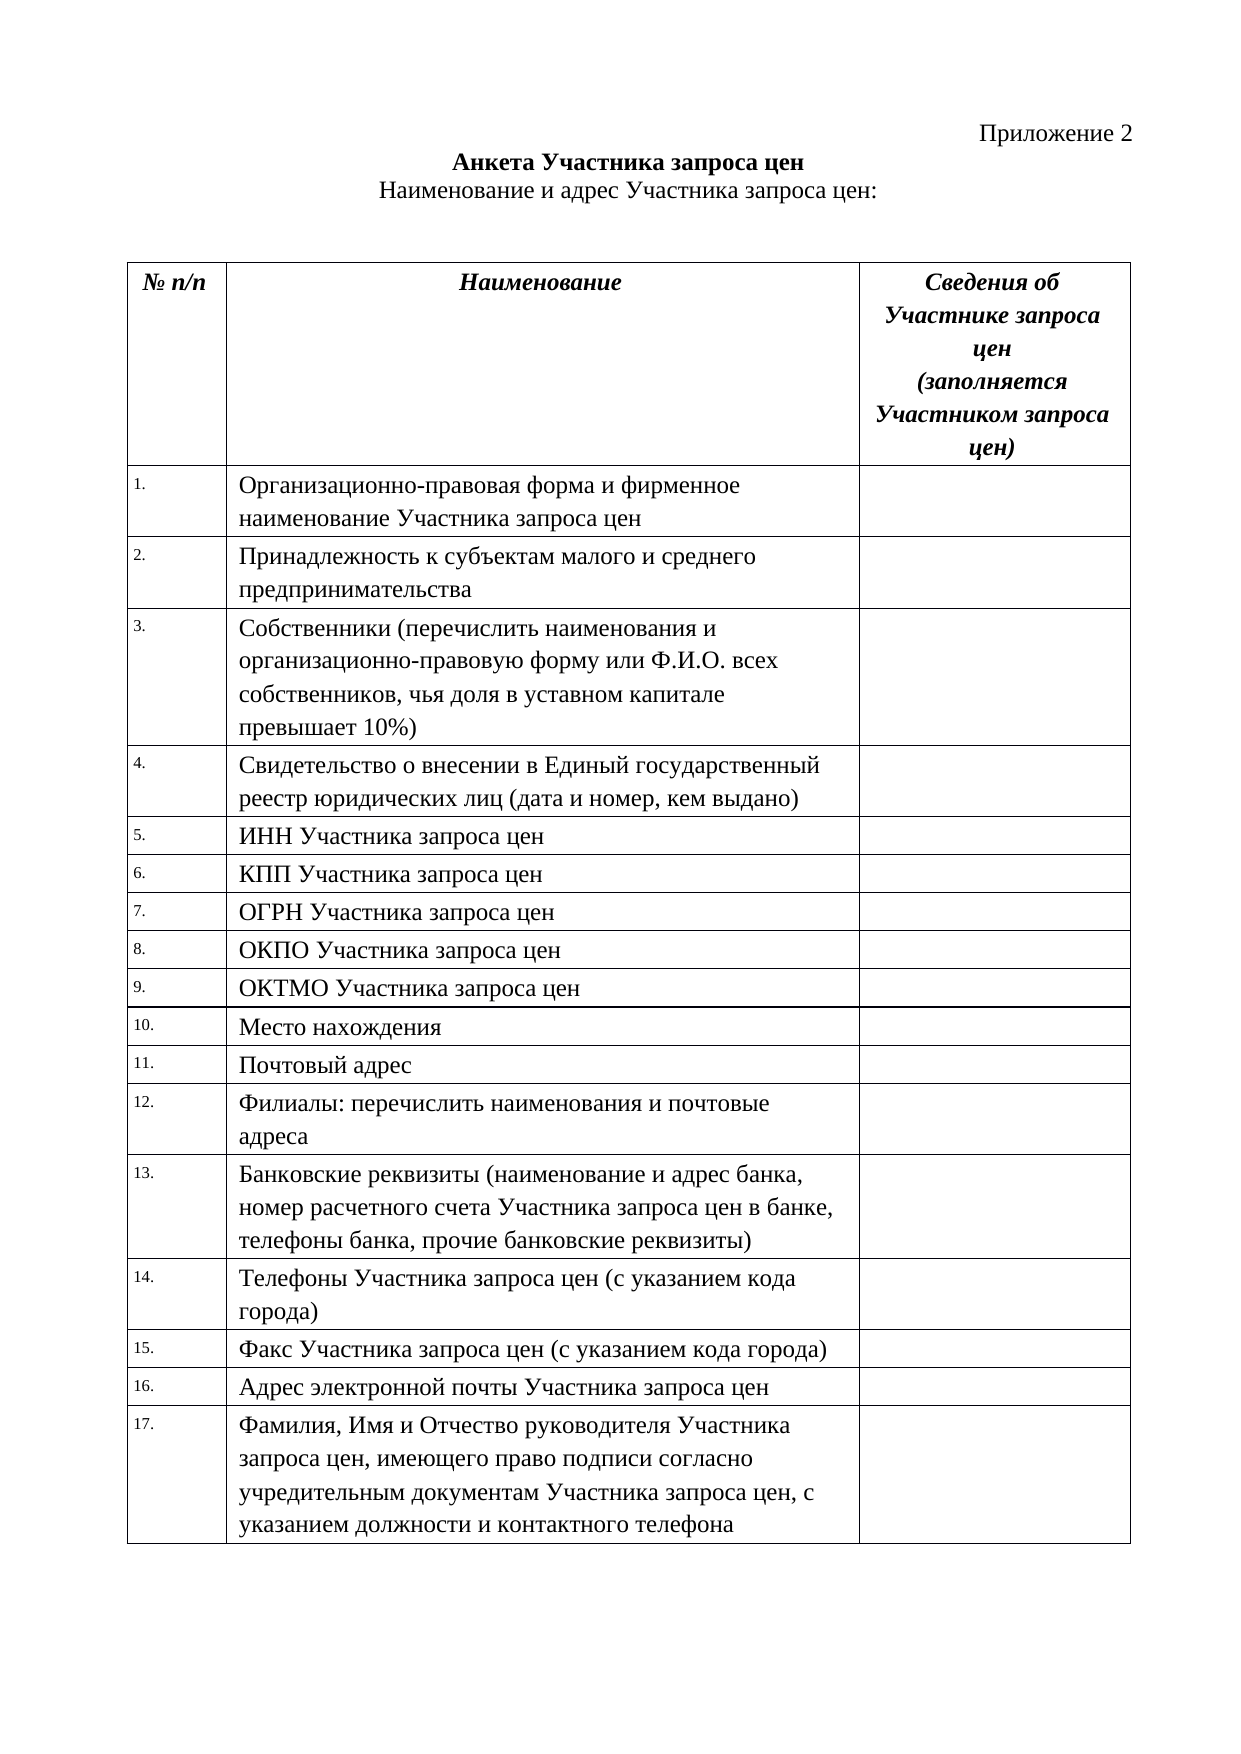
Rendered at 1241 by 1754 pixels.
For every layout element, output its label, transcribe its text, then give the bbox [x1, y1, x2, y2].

table_cell [860, 1368, 1130, 1405]
table_cell [860, 1084, 1130, 1154]
table_cell [860, 855, 1130, 892]
table_cell [860, 609, 1130, 744]
table_header Сведения об Участнике запроса цен (заполняется Участником запроса цен) [860, 263, 1130, 465]
text Анкета Участника запроса цен [123, 147, 1133, 176]
table_cell [128, 893, 226, 930]
table_cell [128, 1155, 226, 1258]
table_cell Принадлежность к субъектам малого и среднего предпринимательства [227, 537, 859, 607]
table_header № п/п [128, 263, 226, 465]
table_cell [128, 1368, 226, 1405]
table_cell Свидетельство о внесении в Единый государственный реестр юридических лиц (дата и номер, кем выдано) [227, 746, 859, 816]
table_cell [860, 1406, 1130, 1542]
table_cell Филиалы: перечислить наименования и почтовые адреса [227, 1084, 859, 1154]
table_cell Факс Участника запроса цен (с указанием кода города) [227, 1330, 859, 1367]
table_cell [860, 893, 1130, 930]
table_cell [128, 1008, 226, 1044]
table_cell [128, 537, 226, 607]
table_cell [128, 855, 226, 892]
table_cell [128, 746, 226, 816]
text Наименование и адрес Участника запроса цен: [123, 176, 1133, 204]
text Приложение 2 [123, 118, 1133, 147]
table_cell [860, 1155, 1130, 1258]
table_cell [860, 1046, 1130, 1083]
table_cell [860, 537, 1130, 607]
table_cell Фамилия, Имя и Отчество руководителя Участника запроса цен, имеющего право подписи согласно учредительным документам Участника запроса цен, с указанием должности и контактного телефона [227, 1406, 859, 1542]
table_cell [128, 609, 226, 744]
table_cell Место нахождения [227, 1008, 859, 1044]
table_cell ОКПО Участника запроса цен [227, 931, 859, 968]
table_cell Телефоны Участника запроса цен (с указанием кода города) [227, 1259, 859, 1329]
table_cell [128, 1330, 226, 1367]
table_cell Адрес электронной почты Участника запроса цен [227, 1368, 859, 1405]
table_cell КПП Участника запроса цен [227, 855, 859, 892]
table_cell [128, 969, 226, 1006]
table_cell [860, 746, 1130, 816]
table_cell [128, 1406, 226, 1542]
table_cell [128, 931, 226, 968]
table_cell Почтовый адрес [227, 1046, 859, 1083]
table_cell Собственники (перечислить наименования и организационно-правовую форму или Ф.И.О. всех собственников, чья доля в уставном капитале превышает 10%) [227, 609, 859, 744]
table_header Наименование [227, 263, 859, 465]
table_cell [128, 466, 226, 536]
table_cell [860, 817, 1130, 854]
table_cell [128, 1259, 226, 1329]
table_cell ОКТМО Участника запроса цен [227, 969, 859, 1006]
table_cell [128, 1046, 226, 1083]
table_cell ОГРН Участника запроса цен [227, 893, 859, 930]
table_cell [860, 931, 1130, 968]
table_cell [128, 1084, 226, 1154]
table_cell Организационно-правовая форма и фирменное наименование Участника запроса цен [227, 466, 859, 536]
table_cell ИНН Участника запроса цен [227, 817, 859, 854]
table_cell [860, 1330, 1130, 1367]
table_cell [860, 1259, 1130, 1329]
table_cell [128, 817, 226, 854]
table_cell Банковские реквизиты (наименование и адрес банка, номер расчетного счета Участника запроса цен в банке, телефоны банка, прочие банковские реквизиты) [227, 1155, 859, 1258]
table_cell [860, 466, 1130, 536]
table_cell [860, 1008, 1130, 1044]
table_cell [860, 969, 1130, 1006]
